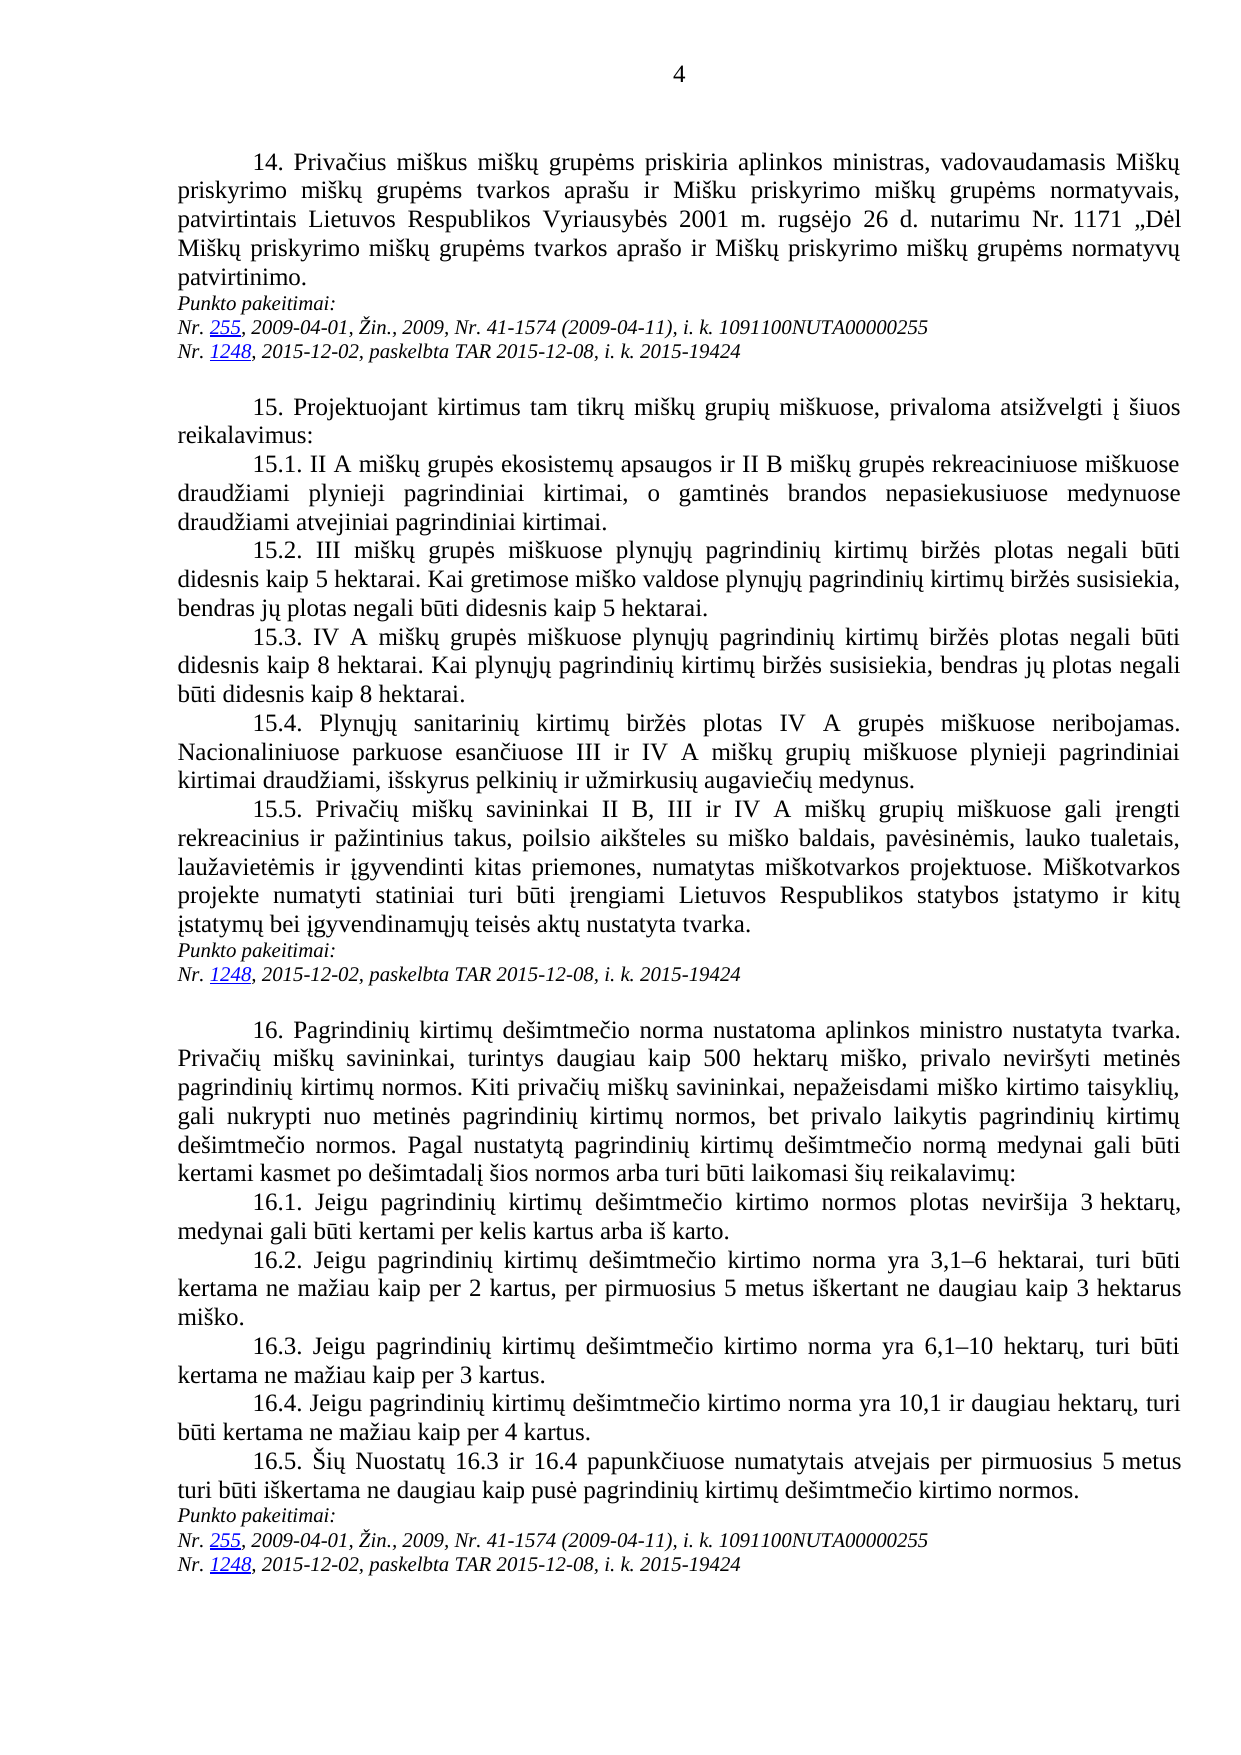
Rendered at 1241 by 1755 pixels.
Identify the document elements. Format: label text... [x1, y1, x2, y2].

text 15. Projektuojant kirtimus tam tikrų miškų grupių miškuose, privaloma atsižvelgti į šiuos reikalavimus: [177, 392, 1181, 449]
text 15.5. Privačių miškų savininkai II B, III ir IV A miškų grupių miškuose gali įrengti rekreacinius ir pažintinius takus, poilsio aikšteles su miško baldais, pavėsinėmis, lauko tualetais, laužavietėmis ir įgyvendinti kitas priemones, numatytas miškotvarkos projektuose. Miškotvarkos projekte numatyti statiniai turi būti įrengiami Lietuvos Respublikos statybos įstatymo ir kitų įstatymų bei įgyvendinamųjų teisės aktų nustatyta tvarka. [177, 794, 1181, 938]
text 16.1. Jeigu pagrindinių kirtimų dešimtmečio kirtimo normos plotas neviršija 3 hektarų, medynai gali būti kertami per kelis kartus arba iš karto. [177, 1187, 1181, 1245]
text 15.3. IV A miškų grupės miškuose plynųjų pagrindinių kirtimų biržės plotas negali būti didesnis kaip 8 hektarai. Kai plynųjų pagrindinių kirtimų biržės susisiekia, bendras jų plotas negali būti didesnis kaip 8 hektarai. [177, 622, 1181, 708]
text 15.1. II A miškų grupės ekosistemų apsaugos ir II B miškų grupės rekreaciniuose miškuose draudžiami plynieji pagrindiniai kirtimai, o gamtinės brandos nepasiekusiuose medynuose draudžiami atvejiniai pagrindiniai kirtimai. [177, 449, 1181, 535]
text Nr. 255, 2009-04-01, Žin., 2009, Nr. 41-1574 (2009-04-11), i. k. 1091100NUTA00000255 [177, 1527, 1181, 1552]
text Punkto pakeitimai: [177, 938, 1181, 962]
text 16.4. Jeigu pagrindinių kirtimų dešimtmečio kirtimo norma yra 10,1 ir daugiau hektarų, turi būti kertama ne mažiau kaip per 4 kartus. [177, 1388, 1181, 1446]
text 16.2. Jeigu pagrindinių kirtimų dešimtmečio kirtimo norma yra 3,1–6 hektarai, turi būti kertama ne mažiau kaip per 2 kartus, per pirmuosius 5 metus iškertant ne daugiau kaip 3 hektarus miško. [177, 1245, 1181, 1331]
text Nr. 1248, 2015-12-02, paskelbta TAR 2015-12-08, i. k. 2015-19424 [177, 962, 1181, 986]
text 16.3. Jeigu pagrindinių kirtimų dešimtmečio kirtimo norma yra 6,1–10 hektarų, turi būti kertama ne mažiau kaip per 3 kartus. [177, 1331, 1181, 1388]
text Nr. 1248, 2015-12-02, paskelbta TAR 2015-12-08, i. k. 2015-19424 [177, 1552, 1181, 1576]
text Punkto pakeitimai: [177, 1503, 1181, 1527]
text Punkto pakeitimai: [177, 291, 1181, 315]
text 16.5. Šių Nuostatų 16.3 ir 16.4 papunkčiuose numatytais atvejais per pirmuosius 5 metus turi būti iškertama ne daugiau kaip pusė pagrindinių kirtimų dešimtmečio kirtimo normos. [177, 1446, 1181, 1503]
text 16. Pagrindinių kirtimų dešimtmečio norma nustatoma aplinkos ministro nustatyta tvarka. Privačių miškų savininkai, turintys daugiau kaip 500 hektarų miško, privalo neviršyti metinės pagrindinių kirtimų normos. Kiti privačių miškų savininkai, nepažeisdami miško kirtimo taisyklių, gali nukrypti nuo metinės pagrindinių kirtimų normos, bet privalo laikytis pagrindinių kirtimų dešimtmečio normos. Pagal nustatytą pagrindinių kirtimų dešimtmečio normą medynai gali būti kertami kasmet po dešimtadalį šios normos arba turi būti laikomasi šių reikalavimų: [177, 1015, 1181, 1187]
text Nr. 255, 2009-04-01, Žin., 2009, Nr. 41-1574 (2009-04-11), i. k. 1091100NUTA00000255 [177, 315, 1181, 339]
text Nr. 1248, 2015-12-02, paskelbta TAR 2015-12-08, i. k. 2015-19424 [177, 339, 1181, 363]
text 15.2. III miškų grupės miškuose plynųjų pagrindinių kirtimų biržės plotas negali būti didesnis kaip 5 hektarai. Kai gretimose miško valdose plynųjų pagrindinių kirtimų biržės susisiekia, bendras jų plotas negali būti didesnis kaip 5 hektarai. [177, 535, 1181, 622]
text 14. Privačius miškus miškų grupėms priskiria aplinkos ministras, vadovaudamasis Miškų priskyrimo miškų grupėms tvarkos aprašu ir Mišku priskyrimo miškų grupėms normatyvais, patvirtintais Lietuvos Respublikos Vyriausybės 2001 m. rugsėjo 26 d. nutarimu Nr. 1171 „Dėl Miškų priskyrimo miškų grupėms tvarkos aprašo ir Miškų priskyrimo miškų grupėms normatyvų patvirtinimo. [177, 147, 1181, 291]
text 15.4. Plynųjų sanitarinių kirtimų biržės plotas IV A grupės miškuose neribojamas. Nacionaliniuose parkuose esančiuose III ir IV A miškų grupių miškuose plynieji pagrindiniai kirtimai draudžiami, išskyrus pelkinių ir užmirkusių augaviečių medynus. [177, 708, 1181, 794]
